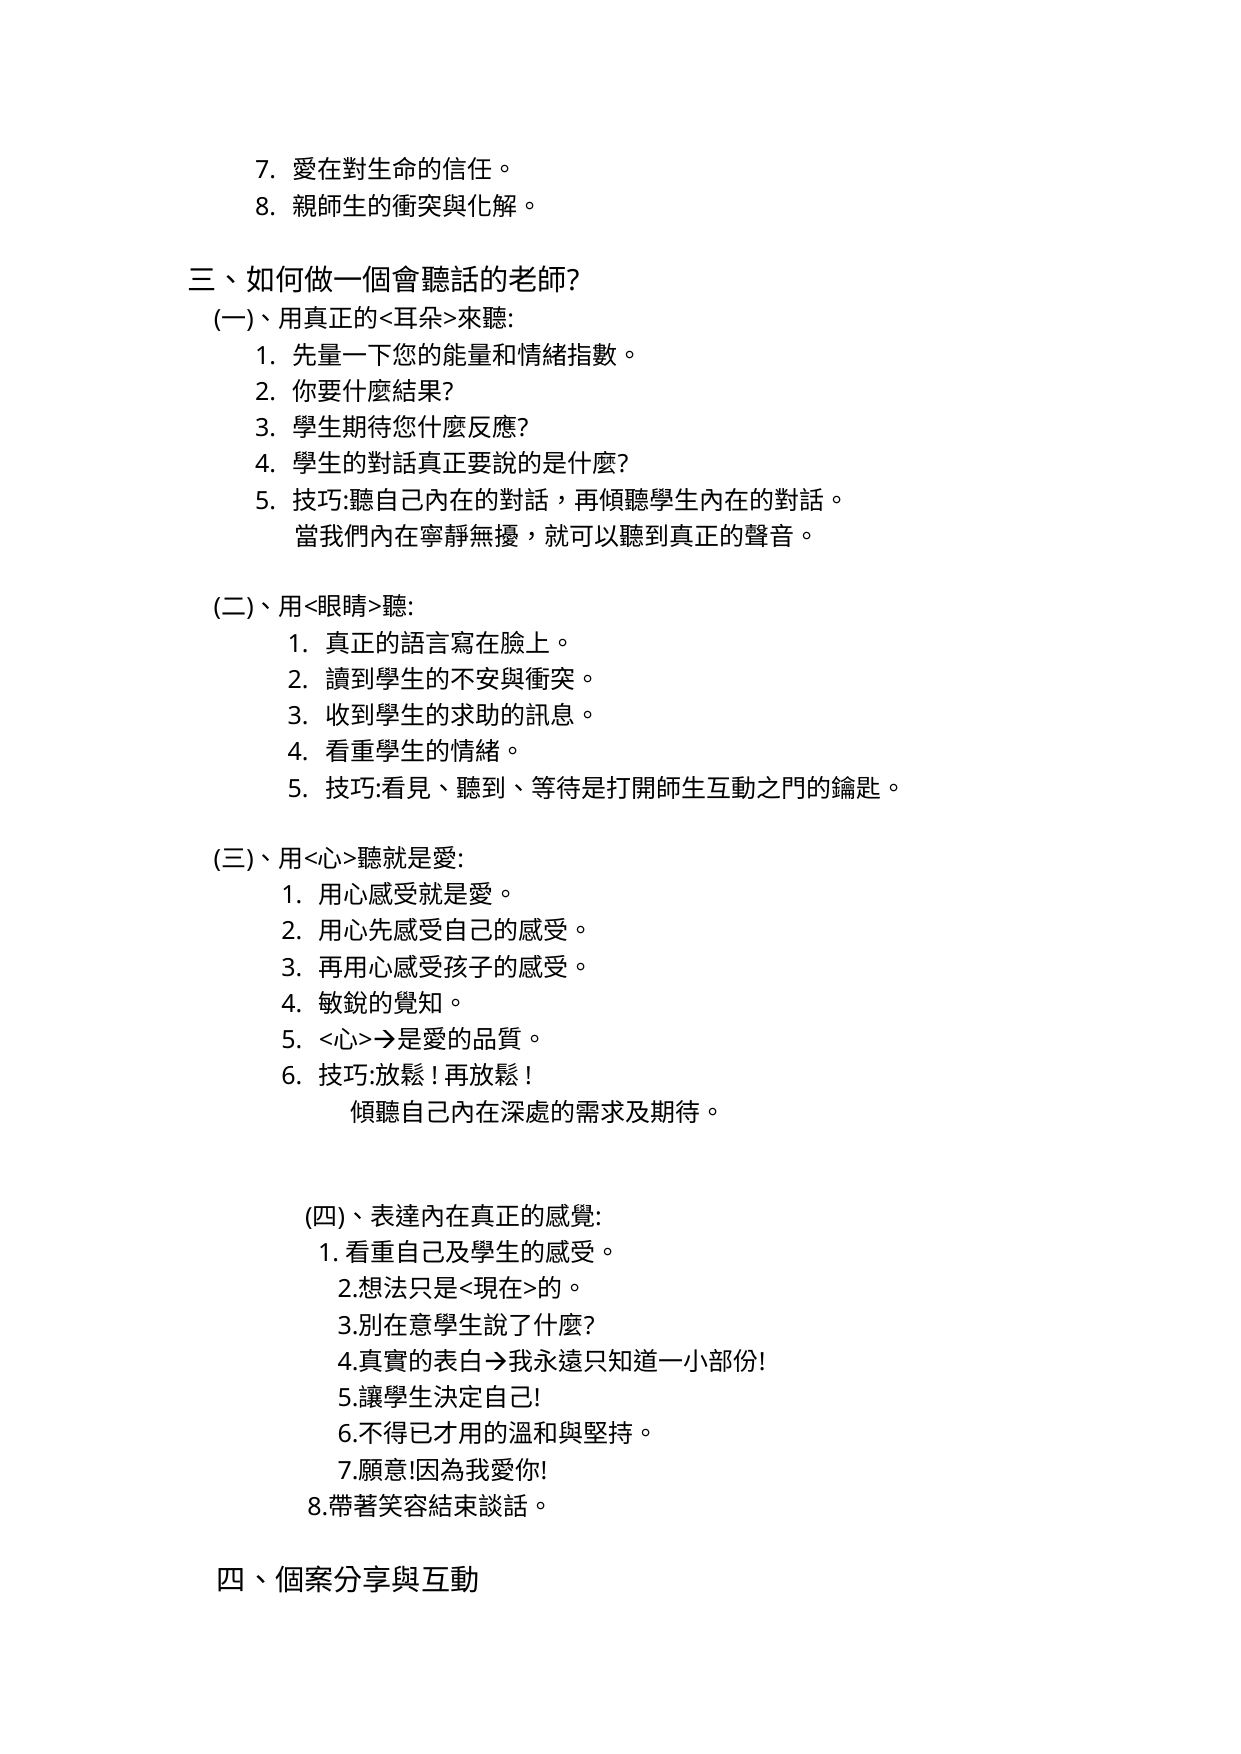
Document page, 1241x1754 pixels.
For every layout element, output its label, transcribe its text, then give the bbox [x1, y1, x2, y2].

list 技巧:看見、聽到、等待是打開師生互動之門的鑰匙。 [287, 768, 1053, 804]
text 四、個案分享與互動 [187, 1557, 1053, 1599]
text 5.讓學生決定自己! [337, 1378, 1053, 1414]
text 當我們內在寧靜無擾，就可以聽到真正的聲音。 [255, 516, 1053, 553]
text (三)、用<心>聽就是愛: [187, 838, 1053, 874]
list 敏銳的覺知。 [281, 983, 1053, 1019]
list 先量一下您的能量和情緒指數。 [255, 335, 1053, 371]
text 6.不得已才用的溫和與堅持。 [337, 1414, 1053, 1450]
text (四)、表達內在真正的感覺: [305, 1196, 1053, 1233]
text (二)、用<眼睛>聽: [187, 587, 1053, 623]
list 用心感受就是愛。 [281, 874, 1053, 911]
list 真正的語言寫在臉上。 [287, 623, 1053, 659]
list 親師生的衝突與化解。 [255, 186, 1053, 222]
text 傾聽自己內在深處的需求及期待。 [305, 1092, 1053, 1128]
list 技巧:聽自己內在的對話，再傾聽學生內在的對話。 [255, 480, 1053, 516]
list 學生期待您什麼反應? [255, 408, 1053, 444]
text 3.別在意學生說了什麼? [337, 1305, 1053, 1341]
text 1. 看重自己及學生的感受。 [305, 1233, 1053, 1269]
text 8.帶著笑容結束談話。 [281, 1486, 1053, 1523]
list 用心先感受自己的感受。 [281, 911, 1053, 947]
list 看重學生的情緒。 [287, 732, 1053, 768]
list 你要什麼結果? [255, 371, 1053, 408]
list 再用心感受孩子的感受。 [281, 947, 1053, 983]
text 7.願意!因為我愛你! [337, 1450, 1053, 1486]
list 愛在對生命的信任。 [255, 150, 1053, 186]
text 2.想法只是<現在>的。 [337, 1269, 1053, 1305]
list 收到學生的求助的訊息。 [287, 696, 1053, 732]
text 4.真實的表白我永遠只知道一小部份! [337, 1341, 1053, 1378]
list <心>是愛的品質。 [281, 1019, 1053, 1056]
list 技巧:放鬆 ! 再放鬆 ! [281, 1056, 1053, 1092]
list 學生的對話真正要說的是什麼? [255, 444, 1053, 480]
text 三、如何做一個會聽話的老師? [187, 257, 1053, 299]
text (一)、用真正的<耳朵>來聽: [187, 299, 1053, 335]
list 讀到學生的不安與衝突。 [287, 659, 1053, 696]
